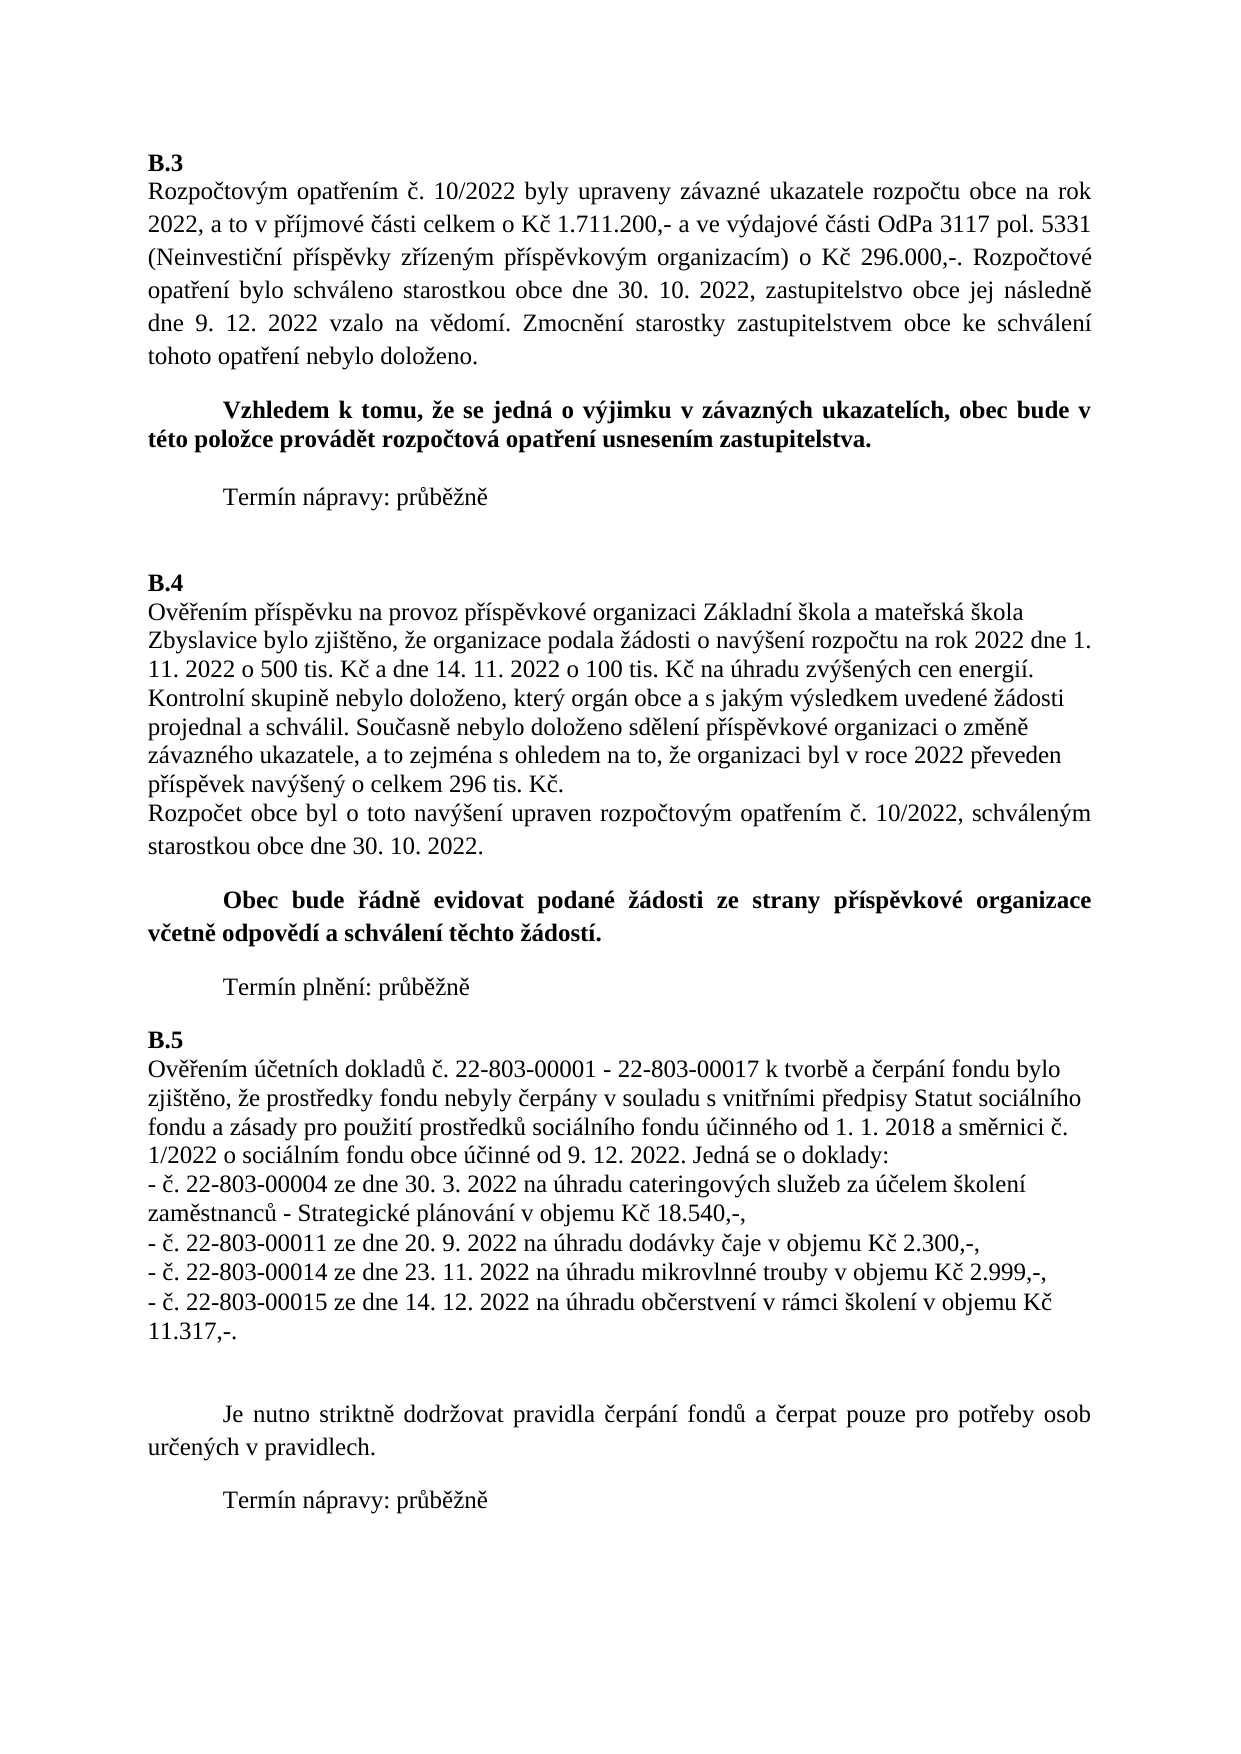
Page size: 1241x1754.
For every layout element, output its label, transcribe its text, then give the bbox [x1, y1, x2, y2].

text Ověřením příspěvku na provoz příspěvkové organizaci Základní škola a mateřská škola Zbyslavice bylo zjištěno, že organizace podala žádosti o navýšení rozpočtu na rok 2022 dne 1. 11. 2022 o 500 tis. Kč a dne 14. 11. 2022 o 100 tis. Kč na úhradu zvýšených cen energií. Kontrolní skupině nebylo doloženo, který orgán obce a s jakým výsledkem uvedené žádosti projednal a schválil. Současně nebylo doloženo sdělení příspěvkové organizaci o změně závazného ukazatele, a to zejména s ohledem na to, že organizaci byl v roce 2022 převeden příspěvek navýšený o celkem 296 tis. Kč. [148, 597, 1093, 798]
text - č. 22-803-00014 ze dne 23. 11. 2022 na úhradu mikrovlnné trouby v objemu Kč 2.999,-, [148, 1257, 1093, 1286]
text Termín nápravy: průběžně [148, 482, 1093, 510]
text B.4 [148, 568, 1093, 597]
text - č. 22-803-00015 ze dne 14. 12. 2022 na úhradu občerstvení v rámci školení v objemu Kč 11.317,-. [148, 1287, 1093, 1345]
text B.3 [148, 148, 1093, 176]
text B.5 [148, 1025, 1093, 1054]
text Obec bude řádně evidovat podané žádosti ze strany příspěvkové organizace včetně odpovědí a schválení těchto žádostí. [148, 885, 1093, 946]
text Vzhledem k tomu, že se jedná o výjimku v závazných ukazatelích, obec bude v této položce provádět rozpočtová opatření usnesením zastupitelstva. [148, 395, 1093, 453]
text Rozpočet obce byl o toto navýšení upraven rozpočtovým opatřením č. 10/2022, schváleným starostkou obce dne 30. 10. 2022. [148, 798, 1093, 859]
text - č. 22-803-00011 ze dne 20. 9. 2022 na úhradu dodávky čaje v objemu Kč 2.300,-, [148, 1228, 1093, 1256]
text Termín plnění: průběžně [148, 972, 1093, 1000]
text Rozpočtovým opatřením č. 10/2022 byly upraveny závazné ukazatele rozpočtu obce na rok 2022, a to v příjmové části celkem o Kč 1.711.200,- a ve výdajové části OdPa 3117 pol. 5331 (Neinvestiční příspěvky zřízeným příspěvkovým organizacím) o Kč 296.000,-. Rozpočtové opatření bylo schváleno starostkou obce dne 30. 10. 2022, zastupitelstvo obce jej následně dne 9. 12. 2022 vzalo na vědomí. Zmocnění starostky zastupitelstvem obce ke schválení tohoto opatření nebylo doloženo. [148, 176, 1093, 370]
text Ověřením účetních dokladů č. 22-803-00001 - 22-803-00017 k tvorbě a čerpání fondu bylo zjištěno, že prostředky fondu nebyly čerpány v souladu s vnitřními předpisy Statut sociálního fondu a zásady pro použití prostředků sociálního fondu účinného od 1. 1. 2018 a směrnici č. 1/2022 o sociálním fondu obce účinné od 9. 12. 2022. Jedná se o doklady: [148, 1054, 1093, 1169]
text Termín nápravy: průběžně [148, 1486, 1093, 1514]
text - č. 22-803-00004 ze dne 30. 3. 2022 na úhradu cateringových služeb za účelem školení zaměstnanců - Strategické plánování v objemu Kč 18.540,-, [148, 1169, 1093, 1227]
text Je nutno striktně dodržovat pravidla čerpání fondů a čerpat pouze pro potřeby osob určených v pravidlech. [148, 1399, 1093, 1460]
